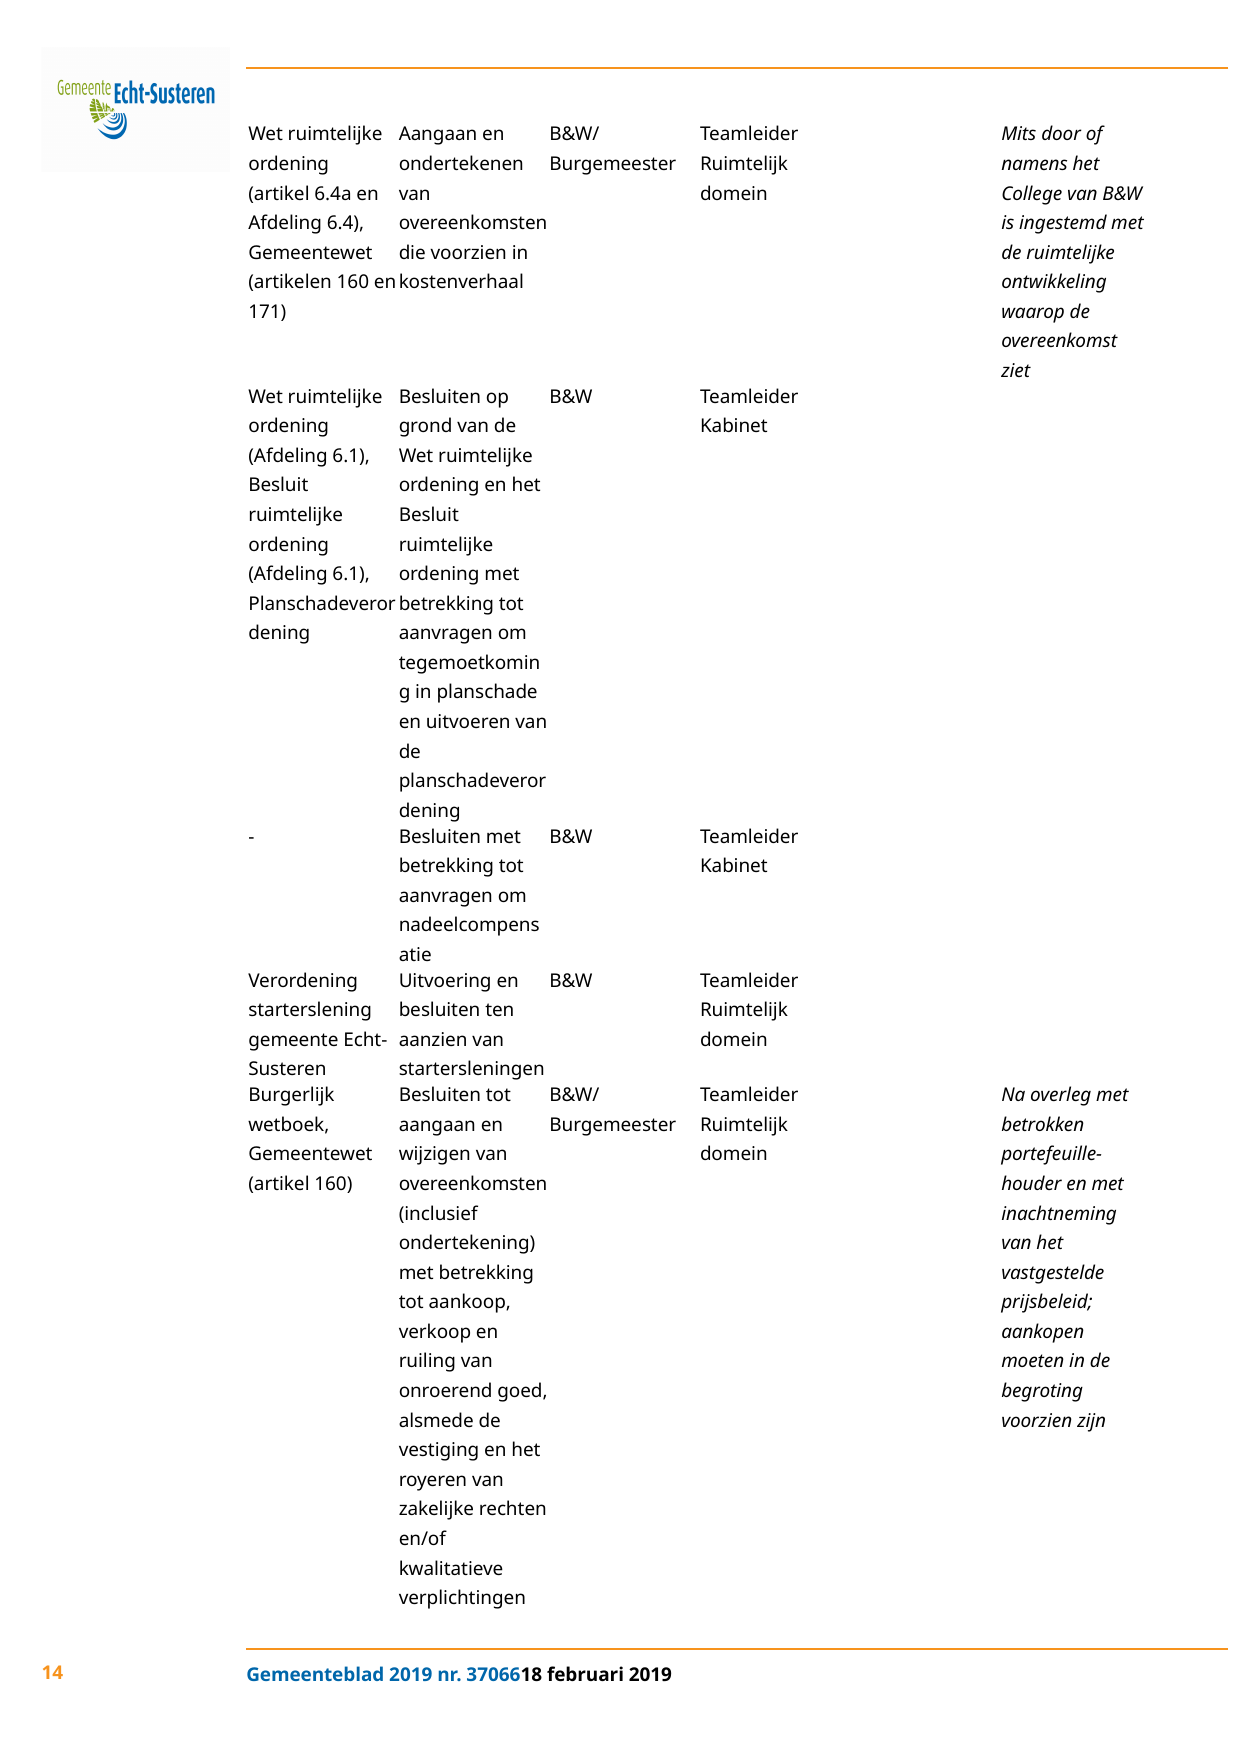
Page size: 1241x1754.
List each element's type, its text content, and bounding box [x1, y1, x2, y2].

table_cell Teamleider Kabinet [700, 823, 850, 967]
table_cell [549, 95, 700, 121]
table_cell Besluiten met betrekking tot aanvragen om nadeelcompensatie [399, 823, 549, 967]
table_cell Na overleg met betrokken portefeuille-houder en met inachtneming van het vastgestelde prijsbeleid; aankopen moeten in de begroting voorzien zijn [1001, 1081, 1152, 1610]
table_cell [399, 95, 549, 121]
table_cell [248, 95, 398, 121]
table_cell [1001, 95, 1152, 121]
table_cell Uitvoering en besluiten ten aanzien van startersleningen [399, 967, 549, 1081]
table_cell [850, 95, 1001, 121]
table_cell Besluiten tot aangaan en wijzigen van overeenkomsten (inclusief ondertekening) met betrekking tot aankoop, verkoop en ruiling van onroerend goed, alsmede de vestiging en het royeren van zakelijke rechten en/of kwalitatieve verplichtingen [399, 1081, 549, 1610]
table_cell Besluiten op grond van de Wet ruimtelijke ordening en het Besluit ruimtelijke ordening met betrekking tot aanvragen om tegemoetkoming in planschade en uitvoeren van de planschadeverordening [399, 383, 549, 823]
table_cell B&W/ Burgemeester [549, 121, 700, 383]
table_cell [850, 823, 1001, 967]
picture [41, 47, 231, 172]
table_cell B&W [549, 823, 700, 967]
table_cell Teamleider Kabinet [700, 383, 850, 823]
table_cell Teamleider Ruimtelijk domein [700, 1081, 850, 1610]
table_cell Mits door of namens het College van B&W is ingestemd met de ruimtelijke ontwikkeling waarop de overeenkomst ziet [1001, 121, 1152, 383]
table_cell B&W [549, 383, 700, 823]
table_cell [850, 967, 1001, 1081]
table_cell Wet ruimtelijke ordening (artikel 6.4a en Afdeling 6.4), Gemeentewet (artikelen 160 en 171) [248, 121, 398, 383]
table_cell Verordening starterslening gemeente Echt-Susteren [248, 967, 398, 1081]
table_cell [850, 121, 1001, 383]
table_cell Wet ruimtelijke ordening (Afdeling 6.1), Besluit ruimtelijke ordening (Afdeling 6.1), Planschadeverordening [248, 383, 398, 823]
table_cell B&W/ Burgemeester [549, 1081, 700, 1610]
table_cell [1001, 967, 1152, 1081]
table_cell [850, 383, 1001, 823]
table_cell Teamleider Ruimtelijk domein [700, 121, 850, 383]
table_cell Burgerlijk wetboek, Gemeentewet (artikel 160) [248, 1081, 398, 1610]
table_cell Aangaan en ondertekenen van overeenkomsten die voorzien in kostenverhaal [399, 121, 549, 383]
table_cell [1001, 383, 1152, 823]
table_cell - [248, 823, 398, 967]
table_cell [1001, 823, 1152, 967]
table_cell Teamleider Ruimtelijk domein [700, 967, 850, 1081]
table_cell B&W [549, 967, 700, 1081]
table_cell [850, 1081, 1001, 1610]
table_cell [700, 95, 850, 121]
